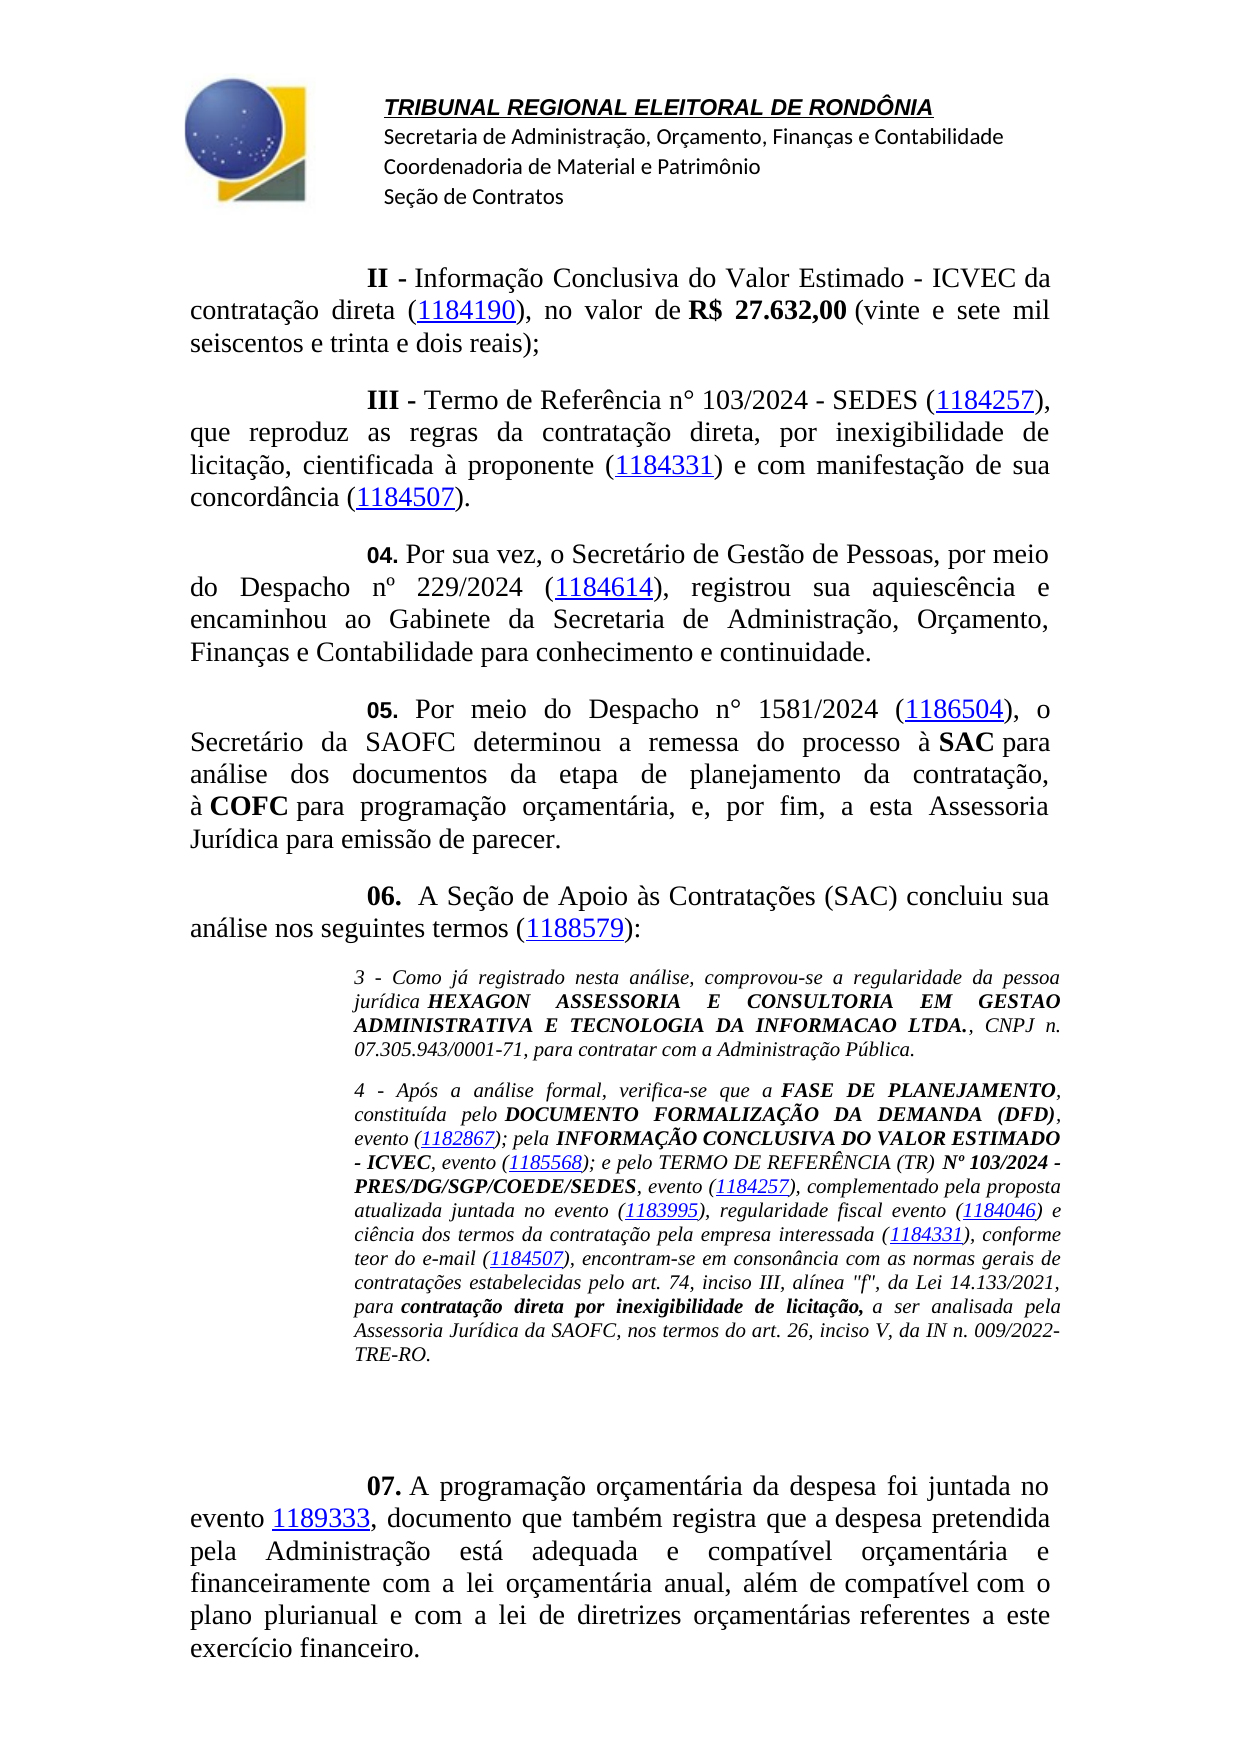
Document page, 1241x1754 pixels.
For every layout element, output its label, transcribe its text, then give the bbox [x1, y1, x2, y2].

text 04. Por sua vez, o Secretário de Gestão de Pessoas, por meio do Despacho nº 229/2024 (1184614), registrou sua aquiescência e encaminhou ao Gabinete da Secretaria de Administração, Orçamento, Finanças e Contabilidade para conhecimento e continuidade. [190, 538, 1051, 667]
text 3 - Como já registrado nesta análise, comprovou-se a regularidade da pessoa jurídica HEXAGON ASSESSORIA E CONSULTORIA EM GESTAO ADMINISTRATIVA E TECNOLOGIA DA INFORMACAO LTDA., CNPJ n. 07.305.943/0001-71,​ para contratar com a Administração Pública. [354, 965, 1063, 1061]
text 06. A Seção de Apoio às Contratações (SAC) concluiu sua análise nos seguintes termos (1188579): [190, 879, 1051, 944]
text 05. Por meio do Despacho n° 1581/2024 (1186504), o Secretário da SAOFC determinou a remessa do processo à SAC para análise dos documentos da etapa de planejamento da contratação, à COFC para programação orçamentária, e, por fim, a esta Assessoria Jurídica para emissão de parecer. [190, 692, 1051, 854]
text II - Informação Conclusiva do Valor Estimado - ICVEC da contratação direta (1184190), no valor de R$ 27.632,00 (vinte e sete mil seiscentos e trinta e dois reais); [190, 261, 1051, 358]
text III - Termo de Referência n° 103/2024 - SEDES (1184257), que reproduz as regras da contratação direta, por inexigibilidade de licitação, cientificada à proponente (1184331) e com manifestação de sua concordância (1184507). [190, 383, 1051, 513]
text 4 - Após a análise formal, verifica-se que a FASE DE PLANEJAMENTO, constituída pelo DOCUMENTO FORMALIZAÇÃO DA DEMANDA (DFD), evento (1182867); pela INFORMAÇÃO CONCLUSIVA DO VALOR ESTIMADO - ICVEC, evento (1185568); e pelo TERMO DE REFERÊNCIA (TR) Nº 103/2024 - PRES/DG/SGP/COEDE/SEDES, evento (1184257), complementado pela proposta atualizada juntada no evento (1183995), regularidade fiscal evento (1184046) e ciência dos termos da contratação pela empresa interessada (1184331), conforme teor do e-mail (1184507), encontram-se em consonância com as normas gerais de contratações estabelecidas pelo art. 74, inciso III, alínea "f", da Lei 14.133/2021, para contratação direta por inexigibilidade de licitação, a ser analisada pela Assessoria Jurídica da SAOFC, nos termos do art. 26, inciso V, da IN n. 009/2022-TRE-RO. [354, 1078, 1063, 1366]
text 07. A programação orçamentária da despesa foi juntada no evento 1189333, documento que também registra que a despesa pretendida pela Administração está adequada e compatível orçamentária e financeiramente com a lei orçamentária anual, além de compatível com o plano plurianual e com a lei de diretrizes orçamentárias referentes a este exercício financeiro. [190, 1469, 1051, 1663]
